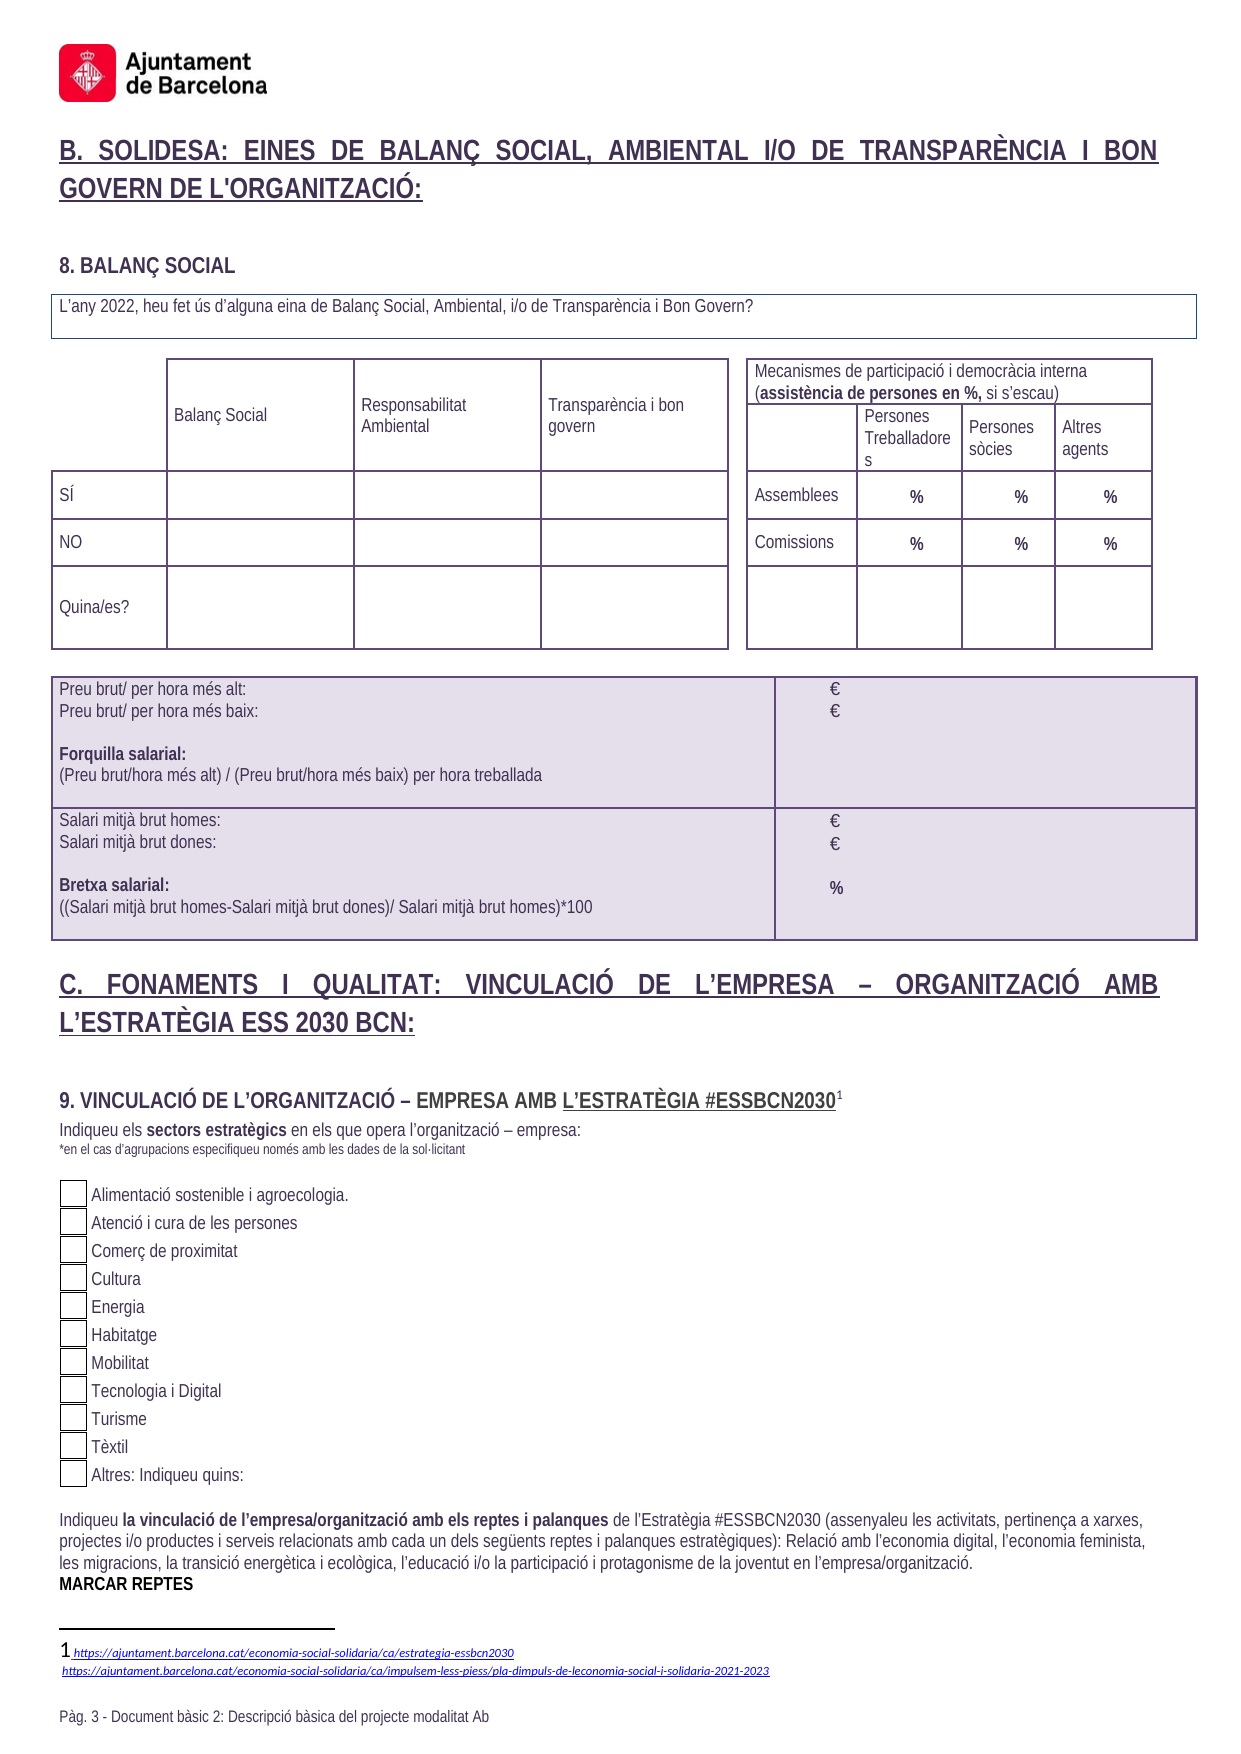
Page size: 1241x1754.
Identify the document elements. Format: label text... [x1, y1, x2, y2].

table_cell [168, 472, 353, 517]
table_cell [542, 567, 727, 647]
table_cell NO [53, 520, 166, 565]
text C. FONAMENTS I QUALITAT: VINCULACIÓ DE L’EMPRESA – ORGANITZACIÓ AMB [59, 967, 1159, 996]
table_cell SÍ [53, 472, 166, 517]
text *en el cas d’agrupacions especifiqueu només amb les dades de la sol·licitant [59, 1140, 1159, 1157]
table_cell [168, 567, 353, 647]
table_header 9. VINCULACIÓ DE L’ORGANITZACIÓ – EMPRESA AMB L’ESTRATÈGIA #ESSBCN2030 [52, 1086, 1159, 1119]
table_cell Salari mitjà brut homes: Salari mitjà brut dones: Bretxa salarial: ((Salari mitjà brut homes-Salari mitjà brut dones)/ Salari mitjà brut homes)*100 [53, 809, 774, 939]
table_cell Persones Treballadores [858, 405, 961, 470]
table_cell [963, 567, 1054, 647]
table_cell Assemblees [748, 472, 856, 517]
table_cell Persones sòcies [963, 405, 1054, 470]
table_cell Altres agents [1056, 405, 1151, 470]
table_cell [748, 405, 856, 470]
table_cell % [963, 520, 1054, 565]
text L’ESTRATÈGIA ESS 2030 BCN: [59, 998, 1159, 1039]
text MARCAR REPTES [59, 1573, 1159, 1595]
table_cell % [858, 520, 961, 565]
text Indiqueu la vinculació de l’empresa/organització amb els reptes i palanques de l’Estratègia #ESSBCN2030 (assenyaleu les activitats, pertinença a xarxes, projectes i/o productes i serveis relacionats amb cada un dels següents reptes i palanques estratègiques): Relació amb l’economia digital, l’economia feminista, les migracions, la transició energètica i ecològica, l’educació i/o la participació i protagonisme de la joventut en l’empresa/organització. [59, 1508, 1159, 1573]
picture [59, 44, 267, 102]
table_header Mecanismes de participació i democràcia interna (assistència de persones en %, si s’escau) [748, 360, 1151, 403]
table_cell [748, 567, 856, 647]
table_cell [858, 567, 961, 647]
text Tèxtil [59, 1431, 1159, 1459]
text Turisme [59, 1403, 1159, 1431]
table_cell % [963, 472, 1054, 517]
table_header 8. BALANÇ SOCIAL [52, 252, 1196, 282]
table_header [52, 358, 166, 470]
text Indiqueu els sectors estratègics en els que opera l’organització – empresa: [59, 1119, 1159, 1140]
table_cell % [1056, 472, 1151, 517]
table_cell L’any 2022, heu fet ús d’alguna eina de Balanç Social, Ambiental, i/o de Transparència i Bon Govern? [52, 295, 1196, 338]
text GOVERN DE L'ORGANITZACIÓ: [59, 164, 1159, 205]
table_cell Comissions [748, 520, 856, 565]
text Comerç de proximitat [59, 1235, 1159, 1263]
text Tecnologia i Digital [59, 1375, 1159, 1403]
table_cell [355, 520, 540, 565]
text Atenció i cura de les persones [59, 1207, 1159, 1235]
text Energia [59, 1291, 1159, 1319]
table_cell [355, 567, 540, 647]
text Habitatge [59, 1319, 1159, 1347]
table_cell % [858, 472, 961, 517]
table_cell [1056, 567, 1151, 647]
table_cell [52, 283, 1196, 294]
table_cell [542, 472, 727, 517]
table_cell [168, 520, 353, 565]
table_header € € [776, 678, 1195, 807]
table_header Preu brut/ per hora més alt: Preu brut/ per hora més baix: Forquilla salarial: (Preu brut/hora més alt) / (Preu brut/hora més baix) per hora treballada [53, 678, 774, 807]
table_cell Quina/es? [53, 567, 166, 647]
table_cell € € % [776, 809, 1195, 939]
table_header Balanç Social [168, 360, 353, 470]
text B. SOLIDESA: EINES DE BALANÇ SOCIAL, AMBIENTAL I/O DE TRANSPARÈNCIA I BON [59, 133, 1159, 162]
table_cell [355, 472, 540, 517]
text Altres: Indiqueu quins: [59, 1459, 1159, 1487]
text Mobilitat [59, 1347, 1159, 1375]
table_cell % [1056, 520, 1151, 565]
table_header [729, 358, 746, 647]
table_header Responsabilitat Ambiental [355, 360, 540, 470]
table_header Transparència i bon govern [542, 360, 727, 470]
text Cultura [59, 1263, 1159, 1291]
text Alimentació sostenible i agroecologia. [59, 1179, 1159, 1207]
table_cell [542, 520, 727, 565]
